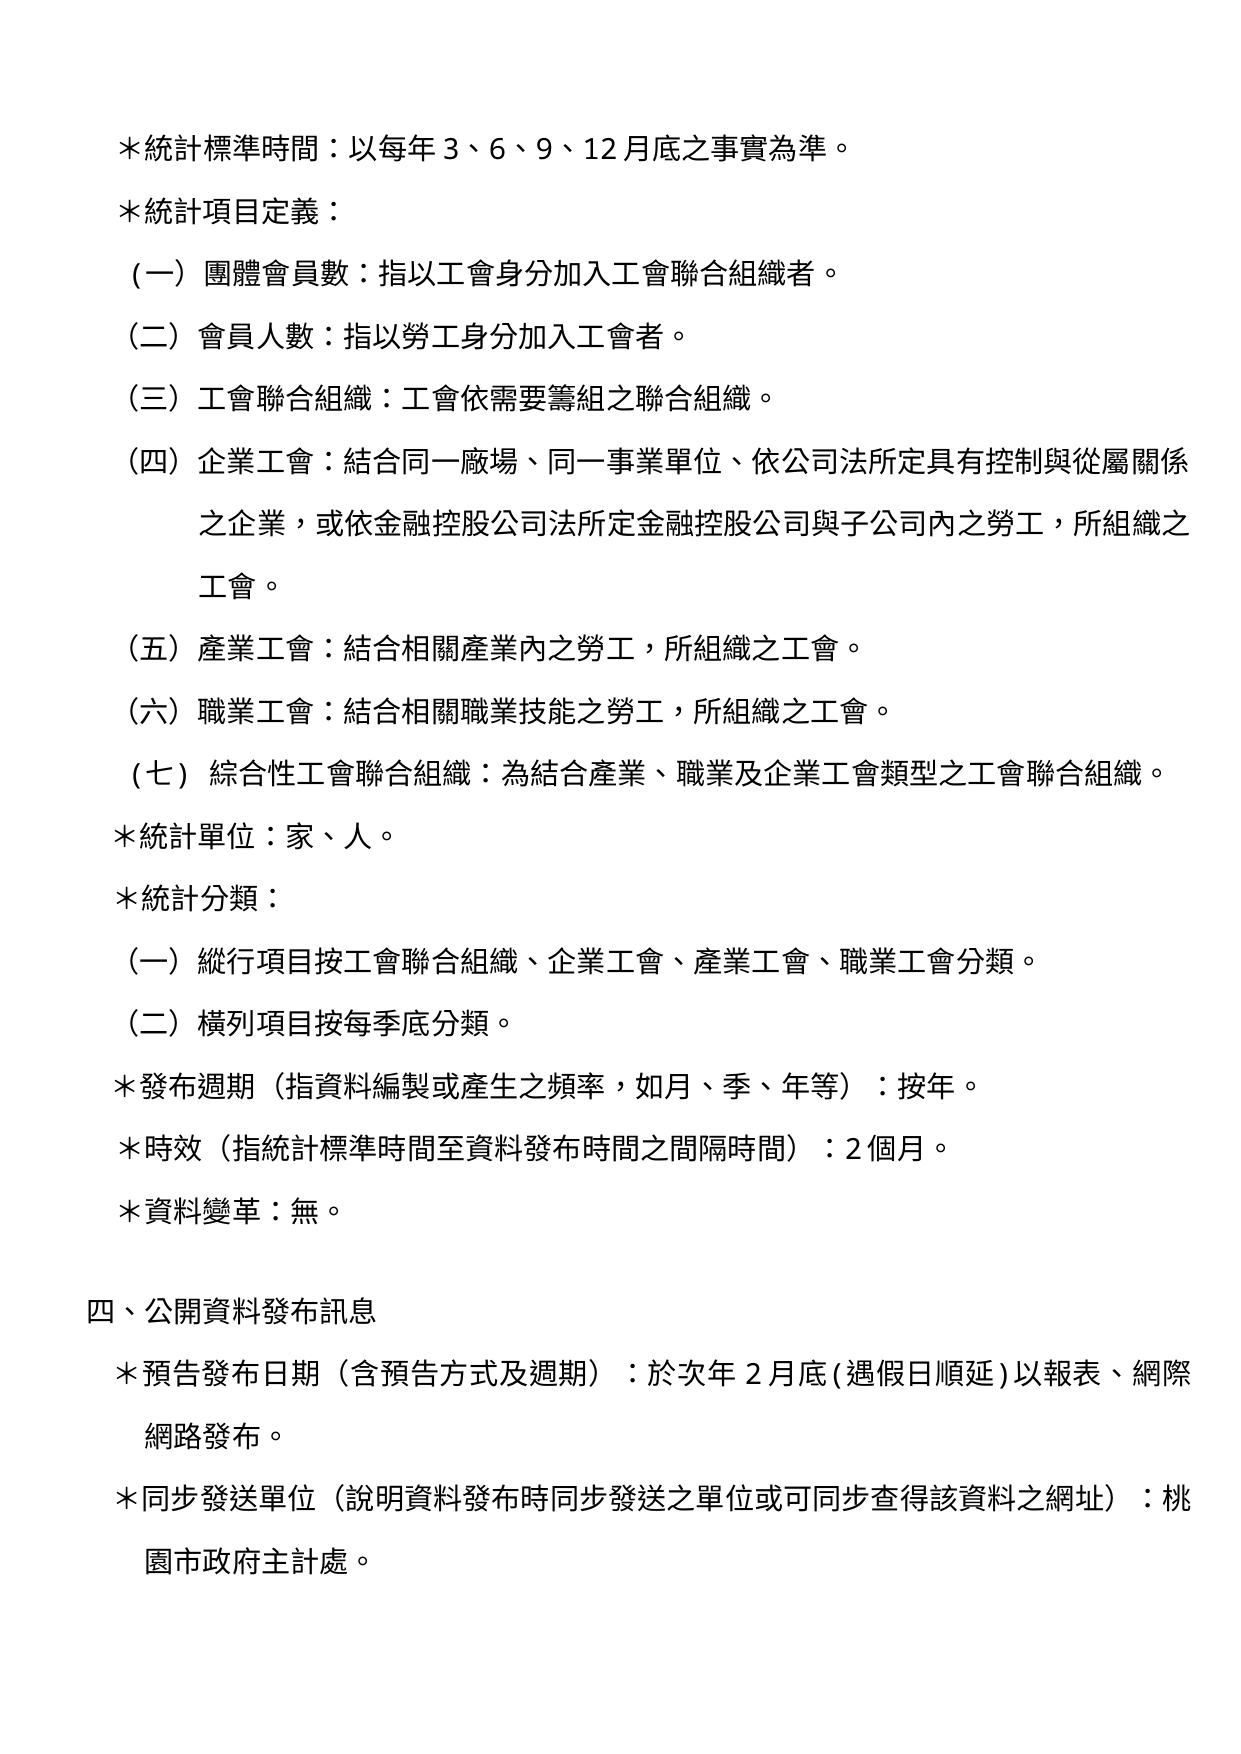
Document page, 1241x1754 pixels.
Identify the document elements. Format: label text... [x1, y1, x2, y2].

table_header ＊統計標準時間：以每年3、6、9、12月底之事實為準。 ＊統計項目定義： (一）團體會員數：指以工會身分加入工會聯合組織者。 （二）會員人數：指以勞工身分加入工會者。 （三）工會聯合組織：工會依需要籌組之聯合組織。 （四）企業工會：結合同一廠場、同一事業單位、依公司法所定具有控制與從屬關係之企業，或依金融控股公司法所定金融控股公司與子公司內之勞工，所組織之工會。 （五）產業工會：結合相關產業內之勞工，所組織之工會。 （六）職業工會：結合相關職業技能之勞工，所組織之工會。 (七) 綜合性工會聯合組織：為結合產業、職業及企業工會類型之工會聯合組織。 ＊統計單位：家、人。 ＊統計分類： （一）縱行項目按工會聯合組織、企業工會、產業工會、職業工會分類。 （二）橫列項目按每季底分類。 ＊發布週期（指資料編製或產生之頻率，如月、季、年等）：按年。 ＊時效（指統計標準時間至資料發布時間之間隔時間）：2個月。 ＊資料變革：無。 四、公開資料發布訊息 ＊預告發布日期（含預告方式及週期）：於次年2月底(遇假日順延)以報表、網際網路發布。 ＊同步發送單位（說明資料發布時同步發送之單位或可同步查得該資料之網址）：桃園市政府主計處。 [75, 105, 1203, 1580]
